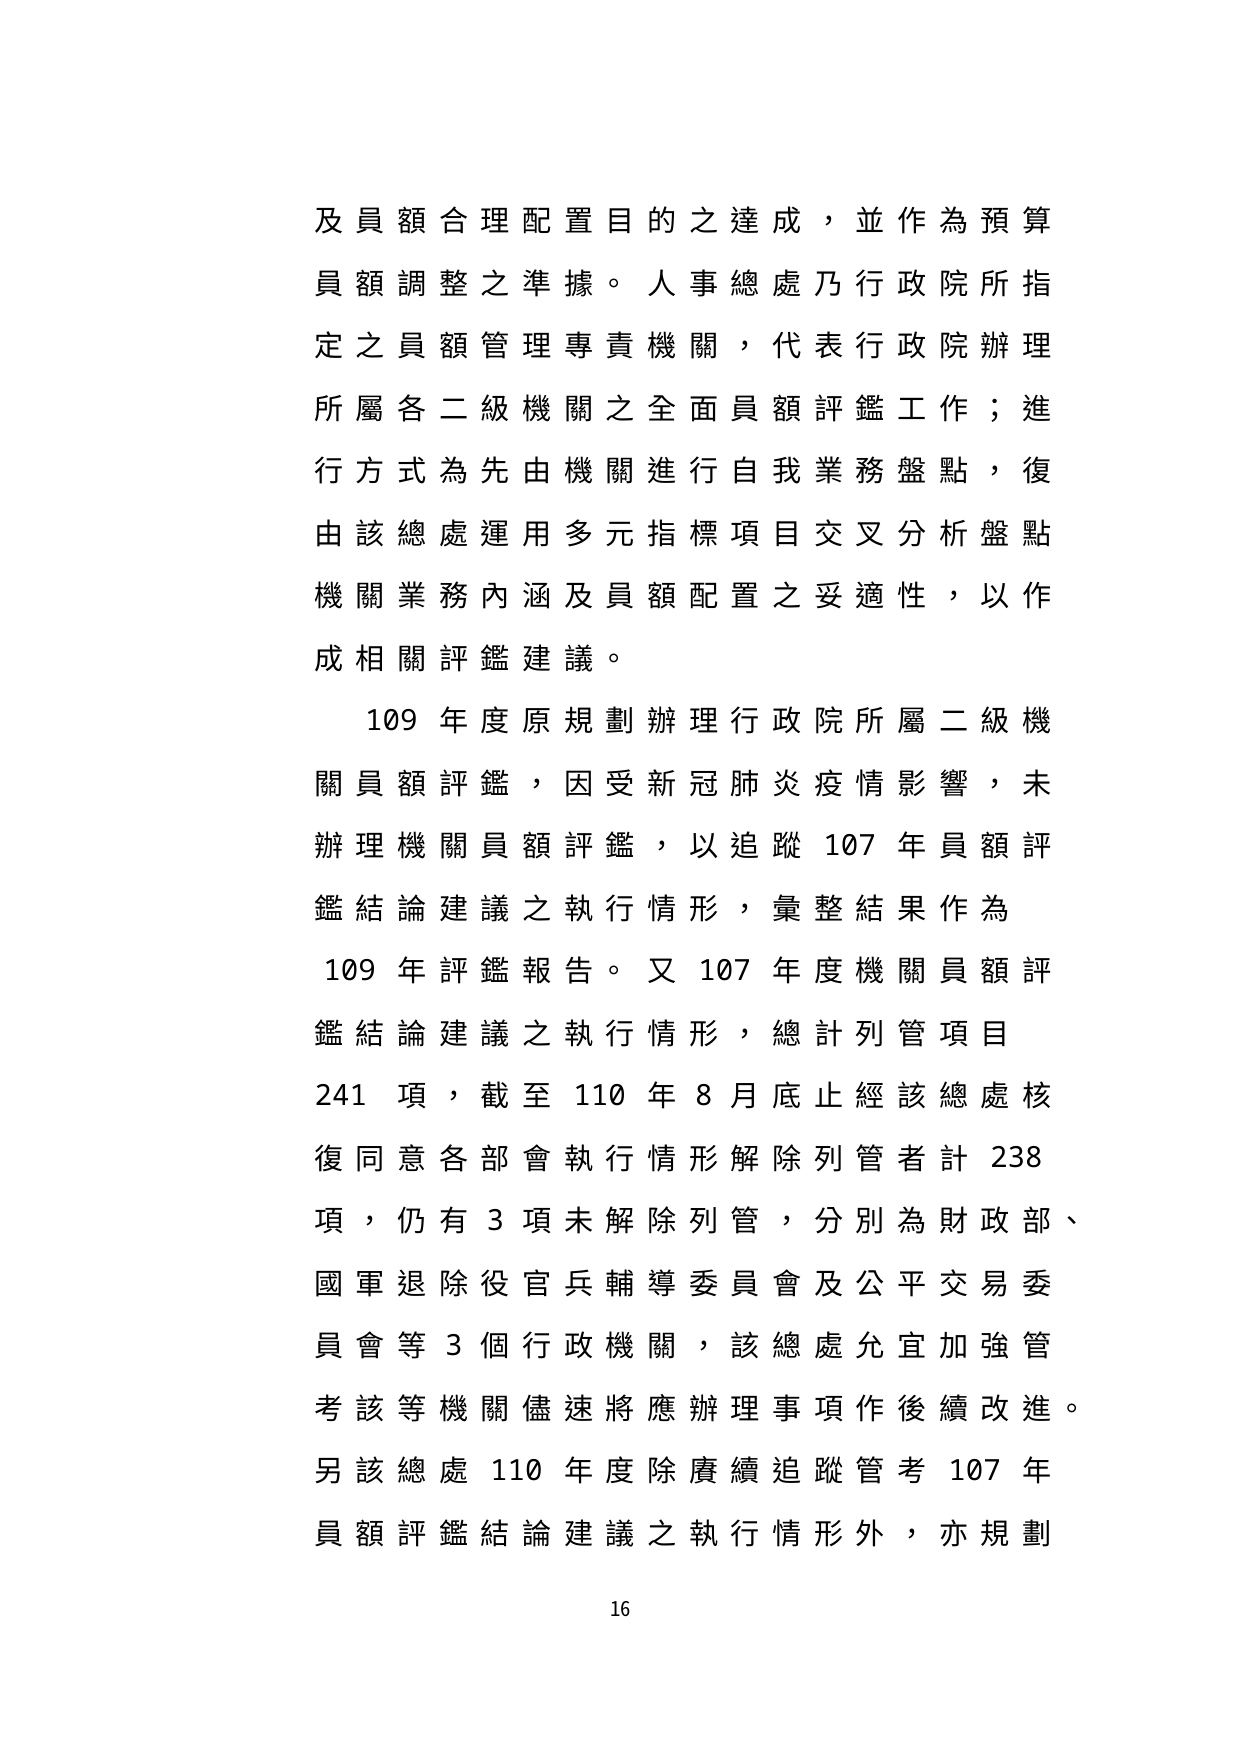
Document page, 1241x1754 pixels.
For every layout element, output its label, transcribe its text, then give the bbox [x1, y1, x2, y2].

text 及員額合理配置目的之達成，並作為預算員額調整之準據。人事總處乃行政院所指定之員額管理專責機關，代表行政院辦理所屬各二級機關之全面員額評鑑工作；進行方式為先由機關進行自我業務盤點，復由該總處運用多元指標項目交叉分析盤點機關業務內涵及員額配置之妥適性，以作成相關評鑑建議。 [271, 177, 1058, 677]
text 109年度原規劃辦理行政院所屬二級機關員額評鑑，因受新冠肺炎疫情影響，未辦理機關員額評鑑，以追蹤107年員額評鑑結論建議之執行情形，彙整結果作為109年評鑑報告。又107年度機關員額評鑑結論建議之執行情形，總計列管項目 241 項，截至110年8月底止經該總處核復同意各部會執行情形解除列管者計238項，仍有3項未解除列管，分別為財政部、國軍退除役官兵輔導委員會及公平交易委員會等3個行政機關，該總處允宜加強管考該等機關儘速將應辦理事項作後續改進。另該總處110年度除賡續追蹤管考107年員額評鑑結論建議之執行情形外，亦規劃111年員額評鑑作業，該總處允宜衡酌現行評鑑作業之適切性，優化評鑑系統，以增進評鑑資料加值運用效益，積極完善員額評鑑機制成效，落實檢討業務辦理方式及組設、員額配置之妥適性，俾將人力集中於當前核心業務及支應重大施政需求。 [271, 677, 1058, 1552]
